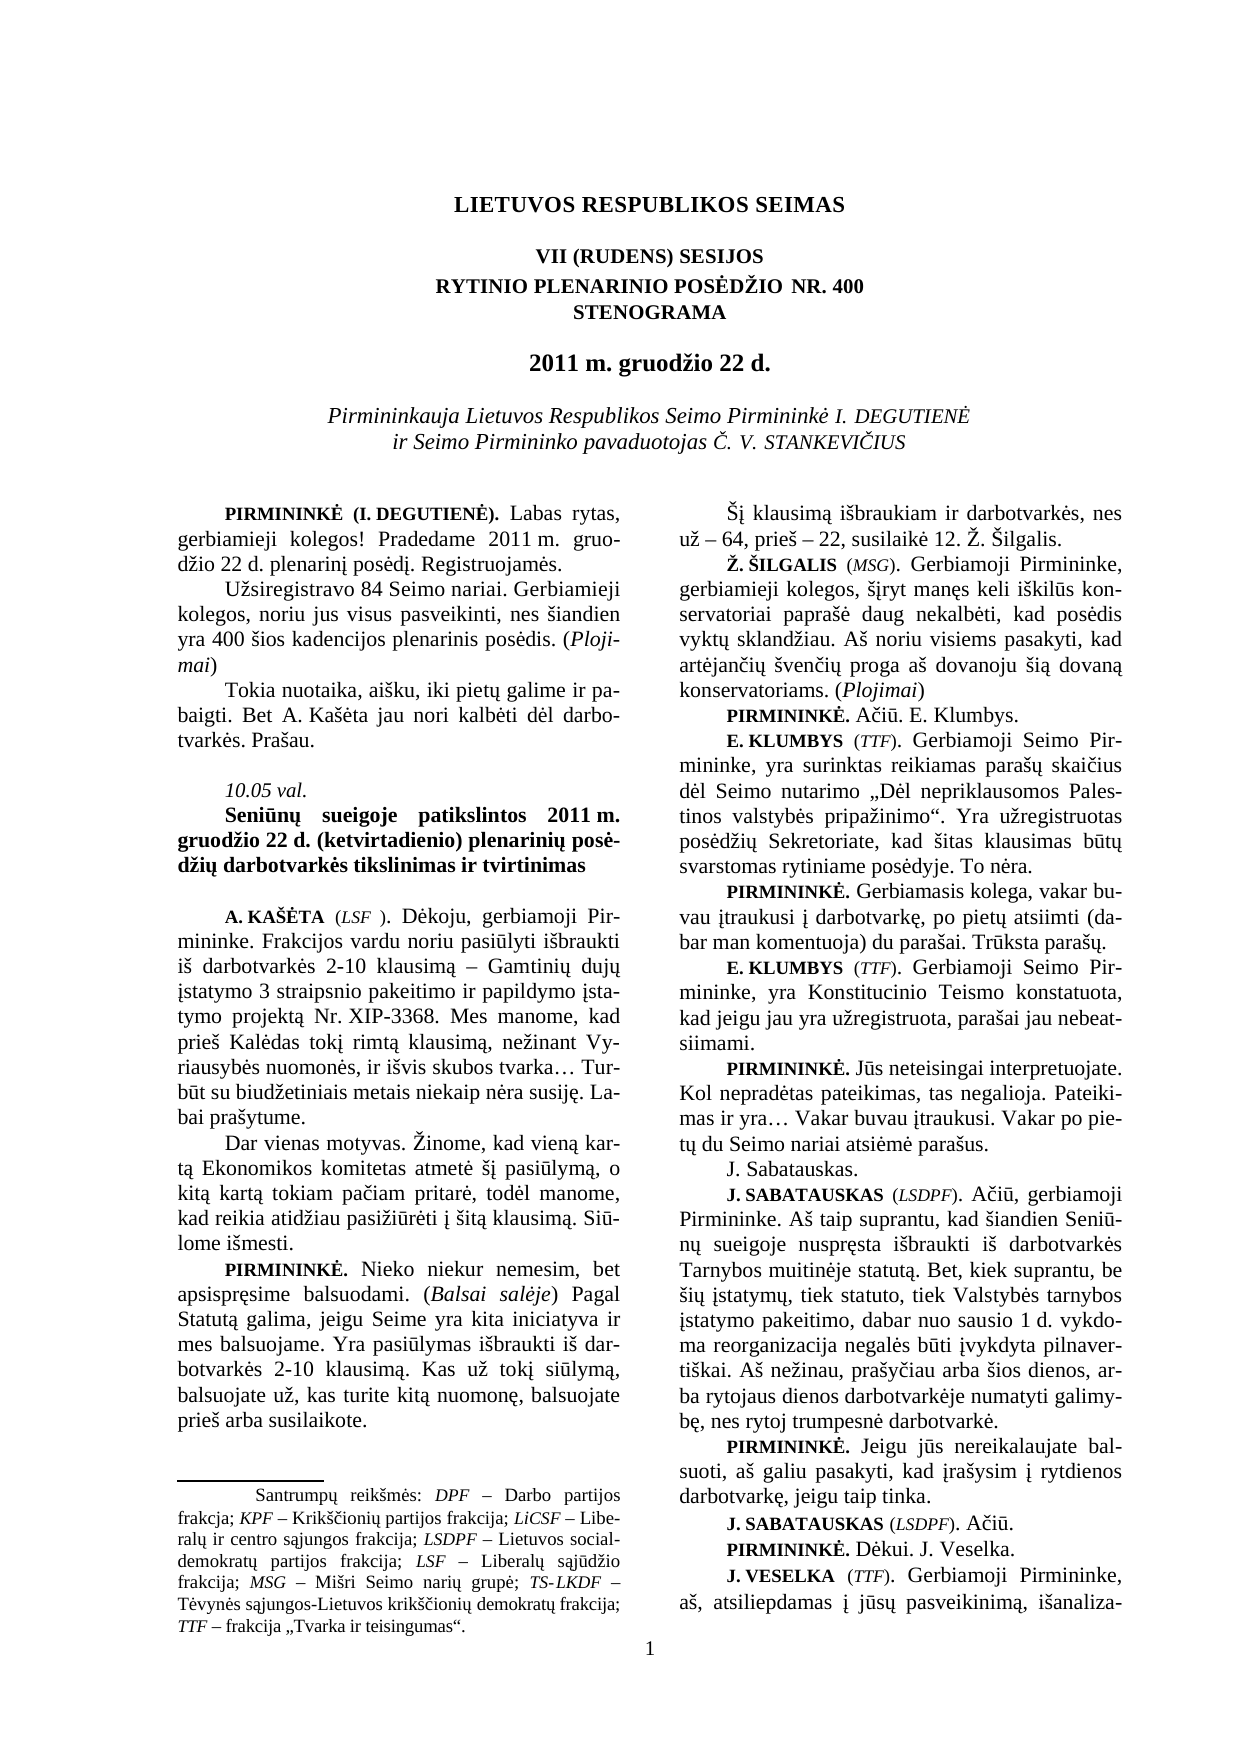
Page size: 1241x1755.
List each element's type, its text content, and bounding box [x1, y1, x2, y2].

text Ž. ŠILGALIS (MSG). Ger­bia­mo­ji Pir­mi­nin­ke, ger­bia­mie­ji ko­le­gos, šį­ryt ma­nęs ke­li iš­ki­lūs kon­ser­va­to­riai pa­pra­šė daug ne­kal­bė­ti, kad po­sė­dis vy­k­tų sklan­džiau. Aš no­riu vi­siems pa­sa­ky­ti, kad ar­tė­jan­čių šven­čių pro­ga aš do­va­no­ju šią do­va­ną kon­ser­va­to­riams. (Plo­ji­mai) [679, 551, 1122, 702]
text PIRMININKĖ. Ačiū. E. Klum­bys. [679, 702, 1122, 727]
text Pirmininkauja Lietuvos Respublikos Seimo Pirmininkė I. DEGUTIENĖ ir Seimo Pirmininko pavaduotojas Č. V. STANKEVIČIUS [177, 402, 1122, 455]
text A. KAŠĖTA (LSF). Dė­ko­ju, ger­bia­mo­ji Pir­mi­nin­ke. Frak­ci­jos var­du no­riu pa­siū­ly­ti iš­brauk­ti iš dar­bo­tvarkės 2-10 klau­si­mą – Gam­ti­nių du­jų įsta­ty­mo 3 straips­nio pa­kei­ti­mo ir pa­pil­dy­mo įsta­ty­mo pro­jek­tą Nr. XIP-3368. Mes ma­no­me, kad prieš Ka­lė­das to­kį rim­tą klau­si­mą, ne­ži­nant Vy­riau­sy­bės nuo­mo­nės, ir iš­vis sku­bos tvar­ka… Tur­būt su biu­dže­ti­niais me­tais nie­kaip nė­ra su­si­ję. La­bai pra­šy­tu­me. [177, 903, 620, 1129]
text PIRMININKĖ. Jūs ne­tei­sin­gai in­ter­pre­tuo­ja­te. Kol ne­pra­dė­tas pa­tei­ki­mas, tas ne­ga­lio­ja. Pa­tei­ki­mas ir yra… Va­kar bu­vau įtrau­ku­si. Va­kar po pie­tų du Sei­mo na­riai at­si­ė­mė pa­ra­šus. [679, 1055, 1122, 1156]
title STENOGRAMA [177, 300, 1122, 324]
title RYTINIO plenarinio posėdžio NR. 400 [177, 268, 1122, 300]
text Dar vie­nas mo­ty­vas. Ži­no­me, kad vie­ną kar­tą Eko­no­mi­kos ko­mi­te­tas at­me­tė šį pa­siū­ly­mą, o ki­tą kar­tą to­kiam pa­čiam pri­ta­rė, to­dėl ma­no­me, kad rei­kia ati­džiau pa­si­žiū­rė­ti į ši­tą klau­si­mą. Siū­lo­me iš­mes­ti. [177, 1129, 620, 1256]
text Šį klau­si­mą iš­brau­kiam ir dar­bo­tvarkės, nes už – 64, prieš – 22, su­si­lai­kė 12. Ž. Šil­ga­lis. [679, 500, 1122, 551]
text To­kia nuo­tai­ka, aiš­ku, iki pie­tų ga­li­me ir pa­baig­ti. Bet A. Ka­šė­ta jau no­ri kal­bė­ti dėl dar­bo­tvarkės. Pra­šau. [177, 677, 620, 752]
text PIRMININKĖ (I. DEGUTIENĖ). La­bas ry­tas, ger­bia­mie­ji ko­le­gos! Pra­de­da­me 2011 m. gruo­džio 22 d. ple­na­ri­nį po­sė­dį. Re­gist­ruo­ja­mės. [177, 500, 620, 576]
text 2011 m. gruodžio 22 d. [177, 348, 1122, 377]
text Se­niū­nų su­ei­go­je pa­tiks­lin­tos 2011 m. gruo­džio 22 d. (ket­vir­ta­die­nio) ple­na­ri­nių po­sė­džių dar­bo­tvarkės tiks­li­ni­mas ir tvir­ti­ni­mas [177, 802, 620, 877]
text PIRMININKĖ. Ger­bia­ma­sis ko­le­ga, va­kar bu­vau įtrau­ku­si į dar­bo­tvarkę, po pie­tų at­si­im­ti (da­bar man ko­men­tuo­ja) du pa­ra­šai. Trūks­ta pa­ra­šų. [679, 878, 1122, 954]
title VII (RUDENS) SESIJOS [177, 243, 1122, 268]
text J. VESELKA (TTF). Ger­bia­mo­ji Pir­mi­nin­ke, aš, at­si­liep­da­mas į jū­sų pa­svei­ki­ni­mą, iš­ana­li­za­ [679, 1562, 1122, 1614]
text J. Sa­ba­taus­kas. [679, 1156, 1122, 1181]
text J. SABATAUSKAS (LSDPF). Ačiū, ger­bia­mo­ji Pir­mi­nin­ke. Aš taip su­pran­tu, kad šian­dien Se­niū­nų su­ei­go­je nu­spręs­ta iš­brauk­ti iš dar­bo­tvarkės Tar­ny­bos mui­ti­nė­je sta­tu­tą. Bet, kiek su­pran­tu, be šių įsta­ty­mų, tiek sta­tu­to, tiek Vals­ty­bės tar­ny­bos įsta­ty­mo pa­kei­ti­mo, da­bar nuo sau­sio 1 d. vyk­do­ma re­or­ga­ni­za­ci­ja ne­ga­lės bū­ti įvyk­dy­ta pil­na­ver­tiš­kai. Aš ne­ži­nau, pra­šy­čiau ar­ba šios die­nos, ar­ba ry­to­jaus die­nos dar­bo­tvarkėje nu­ma­ty­ti ga­li­my­bę, nes ry­toj trum­pes­nė dar­bo­tvarkė. [679, 1181, 1122, 1433]
text E. KLUMBYS (TTF). Ger­bia­mo­ji Sei­mo Pir­mi­nin­ke, yra su­rink­tas rei­kia­mas pa­ra­šų skai­čius dėl Sei­mo nu­ta­ri­mo „Dėl ne­pri­klau­so­mos Pa­les­tinos vals­ty­bės pri­pa­ži­ni­mo“. Yra už­re­gist­ruo­tas po­sė­džių Sek­re­to­ria­te, kad ši­tas klau­si­mas bū­tų svars­to­mas ry­ti­nia­me po­sė­dy­je. To nė­ra. [679, 727, 1122, 878]
text PIRMININKĖ. Nie­ko nie­kur ne­me­sim, bet ap­si­sprę­si­me bal­suo­da­mi. (Bal­sai sa­lė­je) Pa­gal Sta­tu­tą ga­li­ma, jei­gu Sei­me yra ki­ta ini­cia­ty­va ir mes bal­suo­ja­me. Yra pa­siū­ly­mas iš­brauk­ti iš dar­bo­tvarkės 2-10 klau­si­mą. Kas už to­kį siū­ly­mą, bal­suo­ja­te už, kas tu­ri­te ki­tą nuo­mo­nę, bal­suo­ja­te prieš ar­ba su­si­lai­ko­te. [177, 1256, 620, 1432]
text PIRMININKĖ. Jei­gu jūs ne­rei­ka­lau­ja­te bal­suo­ti, aš ga­liu pa­sa­ky­ti, kad įra­šy­sim į ryt­die­nos dar­bo­tvarkę, jei­gu taip tin­ka. [679, 1433, 1122, 1509]
text J. SABATAUSKAS (LSDPF). Ačiū. [679, 1509, 1122, 1535]
text E. KLUMBYS (TTF). Ger­bia­mo­ji Sei­mo Pir­mi­nin­ke, yra Kon­sti­tu­ci­nio Teis­mo kon­sta­tuo­ta, kad jei­gu jau yra už­re­gist­ruo­ta, pa­ra­šai jau ne­be­at­si­i­ma­mi. [679, 954, 1122, 1055]
text 10.05 val. [224, 778, 620, 802]
title LIETUVOS RESPUBLIKOS SEIMAS [177, 191, 1122, 217]
text Santrumpų reikšmės: DPF – Darbo partij­os frakcja; KPF – Krikščionių partijos frakcija; LiCSF – Li­be­ra­lų ir cen­tro są­jun­gos frakcija; LSDPF – Lietuvos social­demokratų partijos frakcija; LSF – Liberalų sąjūdžio frakcija; MSG – Mišri Seimo narių grupė; TS‑LKDF – Tėvynės sąjungos-Lietuvos krikščionių demokratų frakcija; TTF – frakcija „Tvarka ir teisingumas“. [177, 1481, 620, 1636]
text PIRMININKĖ. Dė­kui. J. Ve­sel­ka. [679, 1535, 1122, 1562]
text Už­si­re­gist­ra­vo 84 Sei­mo na­riai. Ger­bia­mie­ji ko­le­gos, no­riu jus vi­sus pa­svei­kin­ti, nes šian­dien yra 400 šios ka­den­ci­jos ple­na­ri­nis po­sė­dis. (Plo­ji­mai) [177, 576, 620, 677]
